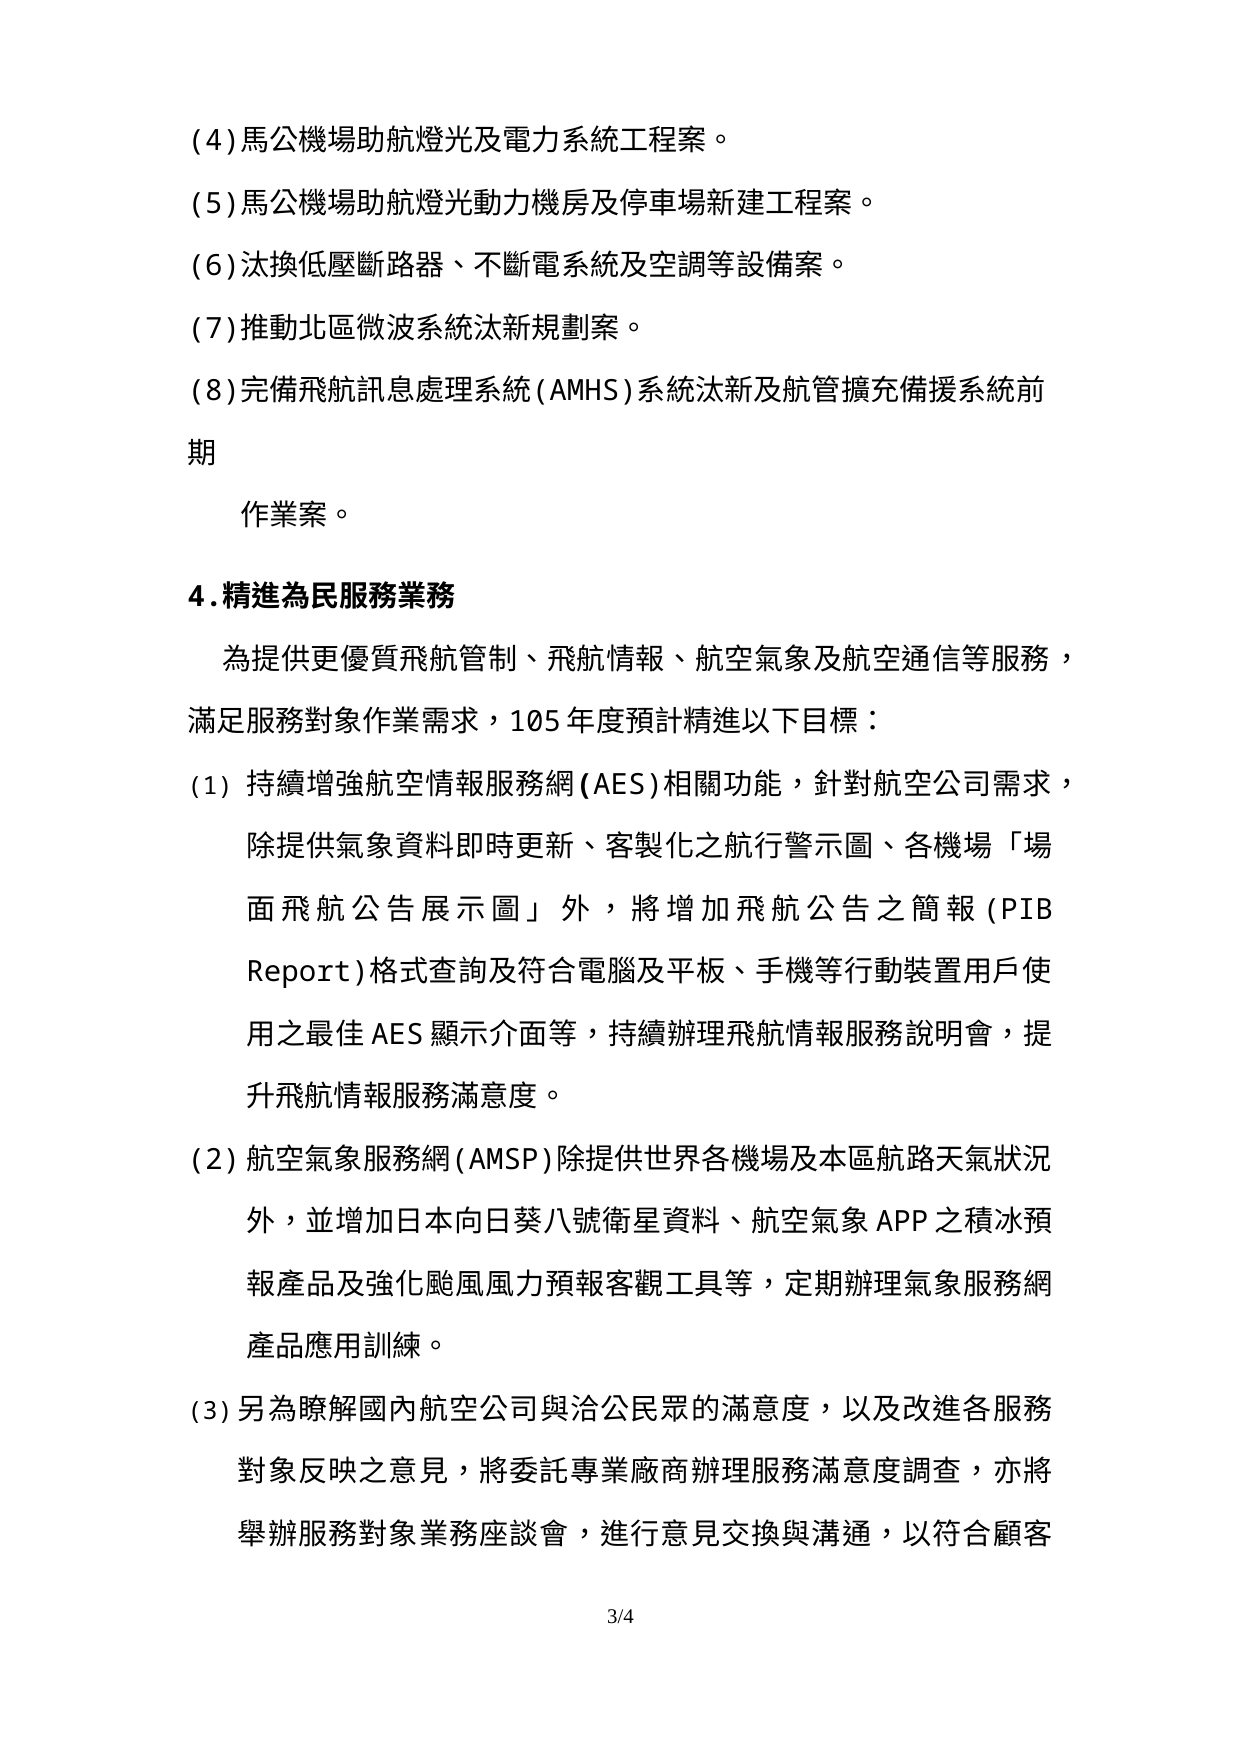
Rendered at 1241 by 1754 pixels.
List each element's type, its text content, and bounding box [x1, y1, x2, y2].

list 航空氣象服務網(AMSP)除提供世界各機場及本區航路天氣狀況外，並增加日本向日葵八號衛星資料、航空氣象APP之積冰預報產品及強化颱風風力預報客觀工具等，定期辦理氣象服務網產品應用訓練。 [187, 1115, 1053, 1365]
text (5)馬公機場助航燈光動力機房及停車場新建工程案。 [187, 159, 1053, 221]
list 持續增強航空情報服務網(AES)相關功能，針對航空公司需求，除提供氣象資料即時更新、客製化之航行警示圖、各機場「場面飛航公告展示圖」外，將增加飛航公告之簡報(PIB Report)格式查詢及符合電腦及平板、手機等行動裝置用戶使用之最佳AES顯示介面等，持續辦理飛航情報服務說明會，提升飛航情報服務滿意度。 [187, 740, 1053, 1115]
text (4)馬公機場助航燈光及電力系統工程案。 [187, 96, 1053, 159]
text 作業案。 [187, 471, 1053, 534]
text (6)汰換低壓斷路器、不斷電系統及空調等設備案。 [187, 221, 1053, 284]
text 4.精進為民服務業務 [187, 552, 1053, 615]
text (8)完備飛航訊息處理系統(AMHS)系統汰新及航管擴充備援系統前期 [187, 346, 1053, 471]
text (7)推動北區微波系統汰新規劃案。 [187, 284, 1053, 346]
list 另為瞭解國內航空公司與洽公民眾的滿意度，以及改進各服務對象反映之意見，將委託專業廠商辦理服務滿意度調查，亦將舉辦服務對象業務座談會，進行意見交換與溝通，以符合顧客 [187, 1365, 1053, 1552]
text 為提供更優質飛航管制、飛航情報、航空氣象及航空通信等服務，滿足服務對象作業需求，105年度預計精進以下目標： [187, 615, 1053, 740]
